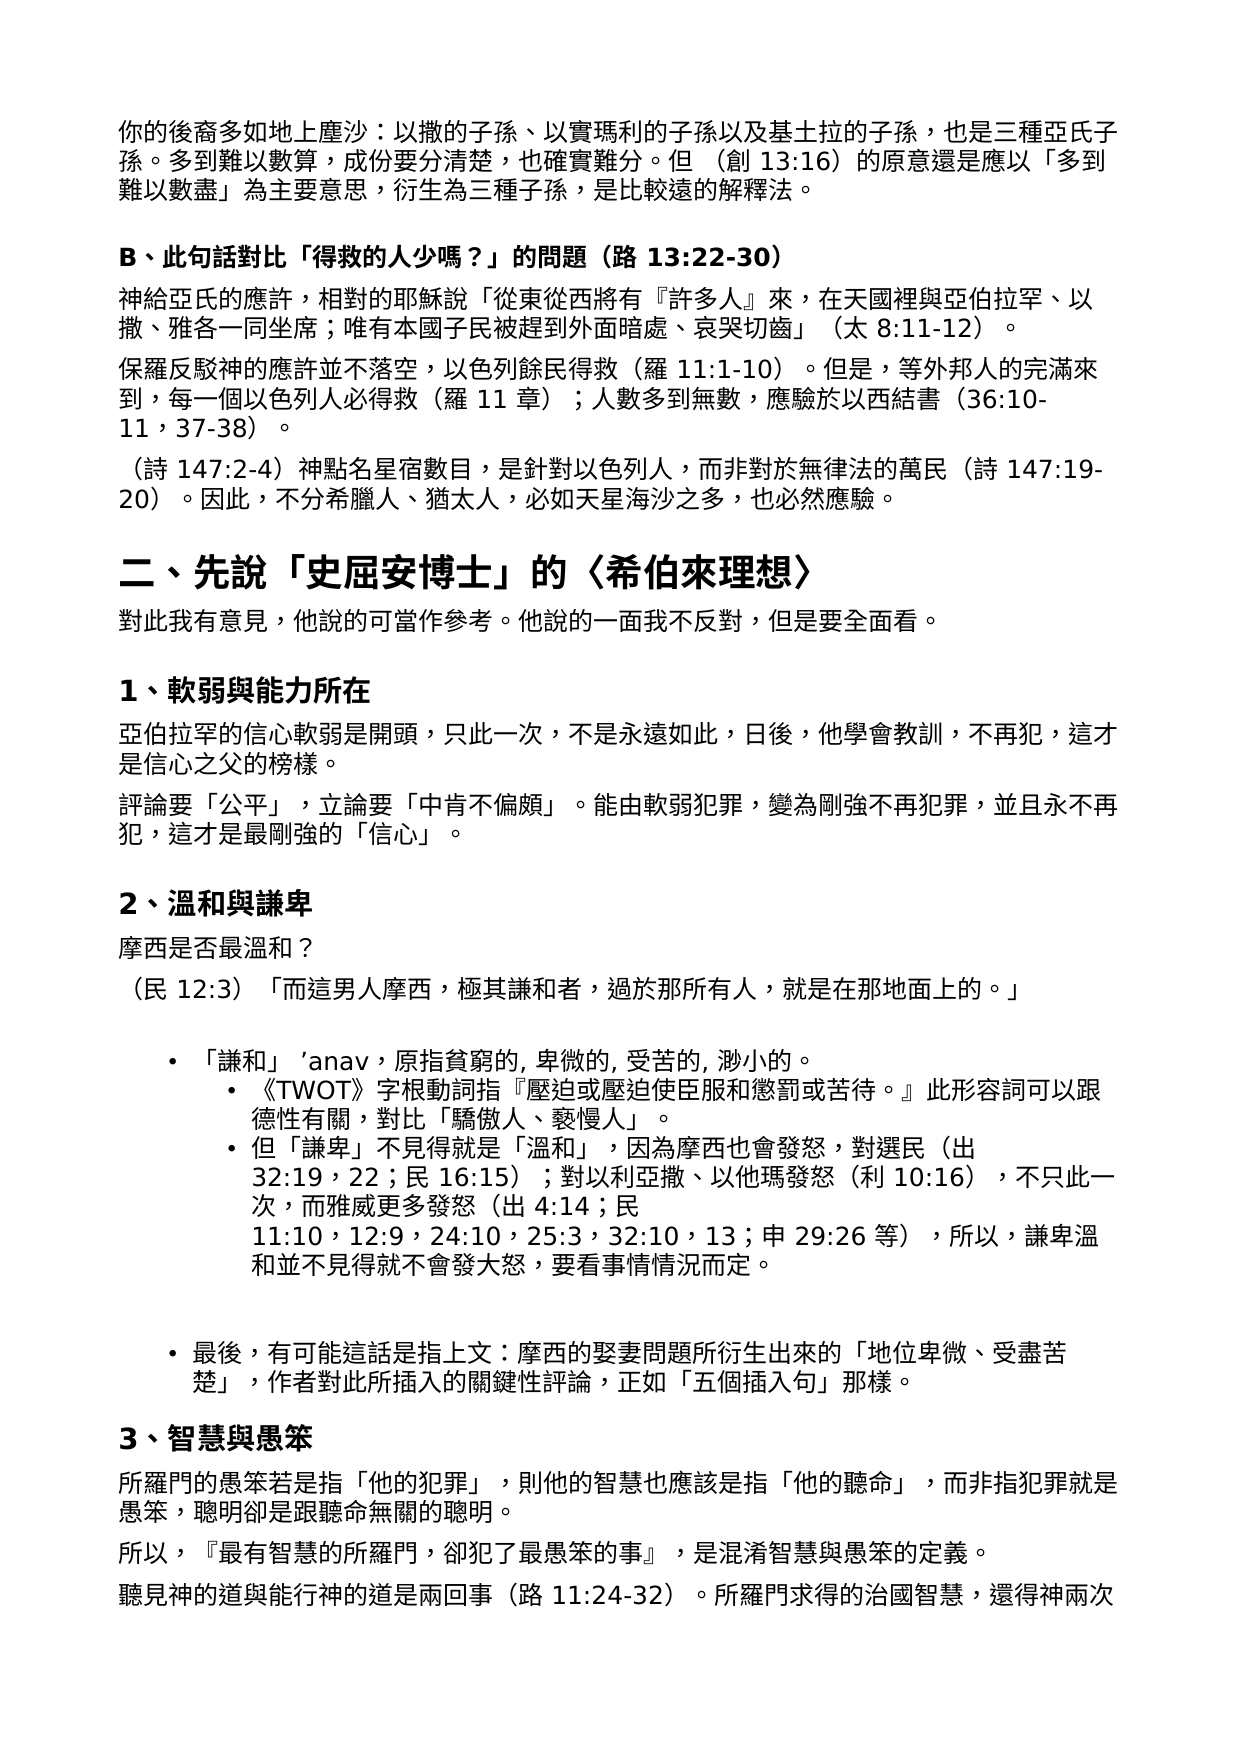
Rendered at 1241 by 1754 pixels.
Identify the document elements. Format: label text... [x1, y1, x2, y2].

text （詩 147:2-4）神點名星宿數目，是針對以色列人，而非對於無律法的萬民（詩 147:19-20）。因此，不分希臘人、猶太人，必如天星海沙之多，也必然應驗。 [118, 456, 1122, 514]
subtitle B、此句話對比「得救的人少嗎？」的問題（路 13:22-30） [118, 243, 1122, 272]
text 所以，『最有智慧的所羅門，卻犯了最愚笨的事』，是混淆智慧與愚笨的定義。 [118, 1539, 1122, 1569]
subtitle 1、軟弱與能力所在 [118, 674, 1122, 708]
list 但「謙卑」不見得就是「溫和」，因為摩西也會發怒，對選民（出 32:19，22；民 16:15）；對以利亞撒、以他瑪發怒（利 10:16），不只此一次，而雅威更多發怒（出 4:14；民 11:10，12:9，24:10，25:3，32:10，13；申 29:26 等），所以，謙卑溫和並不見得就不會發大怒，要看事情情況而定。 [236, 1134, 1122, 1280]
text 聽見神的道與能行神的道是兩回事（路 11:24-32）。所羅門求得的治國智慧，還得神兩次 [118, 1581, 1122, 1610]
list 最後，有可能這話是指上文：摩西的娶妻問題所衍生出來的「地位卑微、受盡苦楚」，作者對此所插入的關鍵性評論，正如「五個插入句」那樣。 [177, 1339, 1122, 1397]
list 「謙和」 ’anav，原指貧窮的, 卑微的, 受苦的, 渺小的。 [177, 1047, 1122, 1076]
subtitle 3、智慧與愚笨 [118, 1422, 1122, 1456]
text 所羅門的愚笨若是指「他的犯罪」，則他的智慧也應該是指「他的聽命」，而非指犯罪就是愚笨，聰明卻是跟聽命無關的聰明。 [118, 1469, 1122, 1527]
list 《TWOT》字根動詞指『壓迫或壓迫使臣服和懲罰或苦待。』此形容詞可以跟德性有關，對比「驕傲人、褻慢人」。 [236, 1076, 1122, 1134]
subtitle 2、溫和與謙卑 [118, 887, 1122, 921]
text 你的後裔多如地上塵沙：以撒的子孫、以實瑪利的子孫以及基土拉的子孫，也是三種亞氏子孫。多到難以數算，成份要分清楚，也確實難分。但 （創 13:16）的原意還是應以「多到難以數盡」為主要意思，衍生為三種子孫，是比較遠的解釋法。 [118, 118, 1122, 206]
subtitle 二、先說「史屈安博士」的〈希伯來理想〉 [118, 551, 1122, 595]
text 亞伯拉罕的信心軟弱是開頭，只此一次，不是永遠如此，日後，他學會教訓，不再犯，這才是信心之父的榜樣。 [118, 721, 1122, 779]
text 評論要「公平」，立論要「中肯不偏頗」。能由軟弱犯罪，變為剛強不再犯罪，並且永不再犯，這才是最剛強的「信心」。 [118, 792, 1122, 850]
text 摩西是否最溫和？ [118, 934, 1122, 963]
text 對此我有意見，他說的可當作參考。他說的一面我不反對，但是要全面看。 [118, 608, 1122, 637]
text （民 12:3）「而這男人摩西，極其謙和者，過於那所有人，就是在那地面上的。」 [118, 976, 1122, 1005]
text 神給亞氏的應許，相對的耶穌說「從東從西將有『許多人』來，在天國裡與亞伯拉罕、以撒、雅各一同坐席；唯有本國子民被趕到外面暗處、哀哭切齒」（太 8:11-12）。 [118, 285, 1122, 343]
text 保羅反駁神的應許並不落空，以色列餘民得救（羅 11:1-10）。但是，等外邦人的完滿來到，每一個以色列人必得救（羅 11 章）；人數多到無數，應驗於以西結書（36:10-11，37-38）。 [118, 356, 1122, 443]
